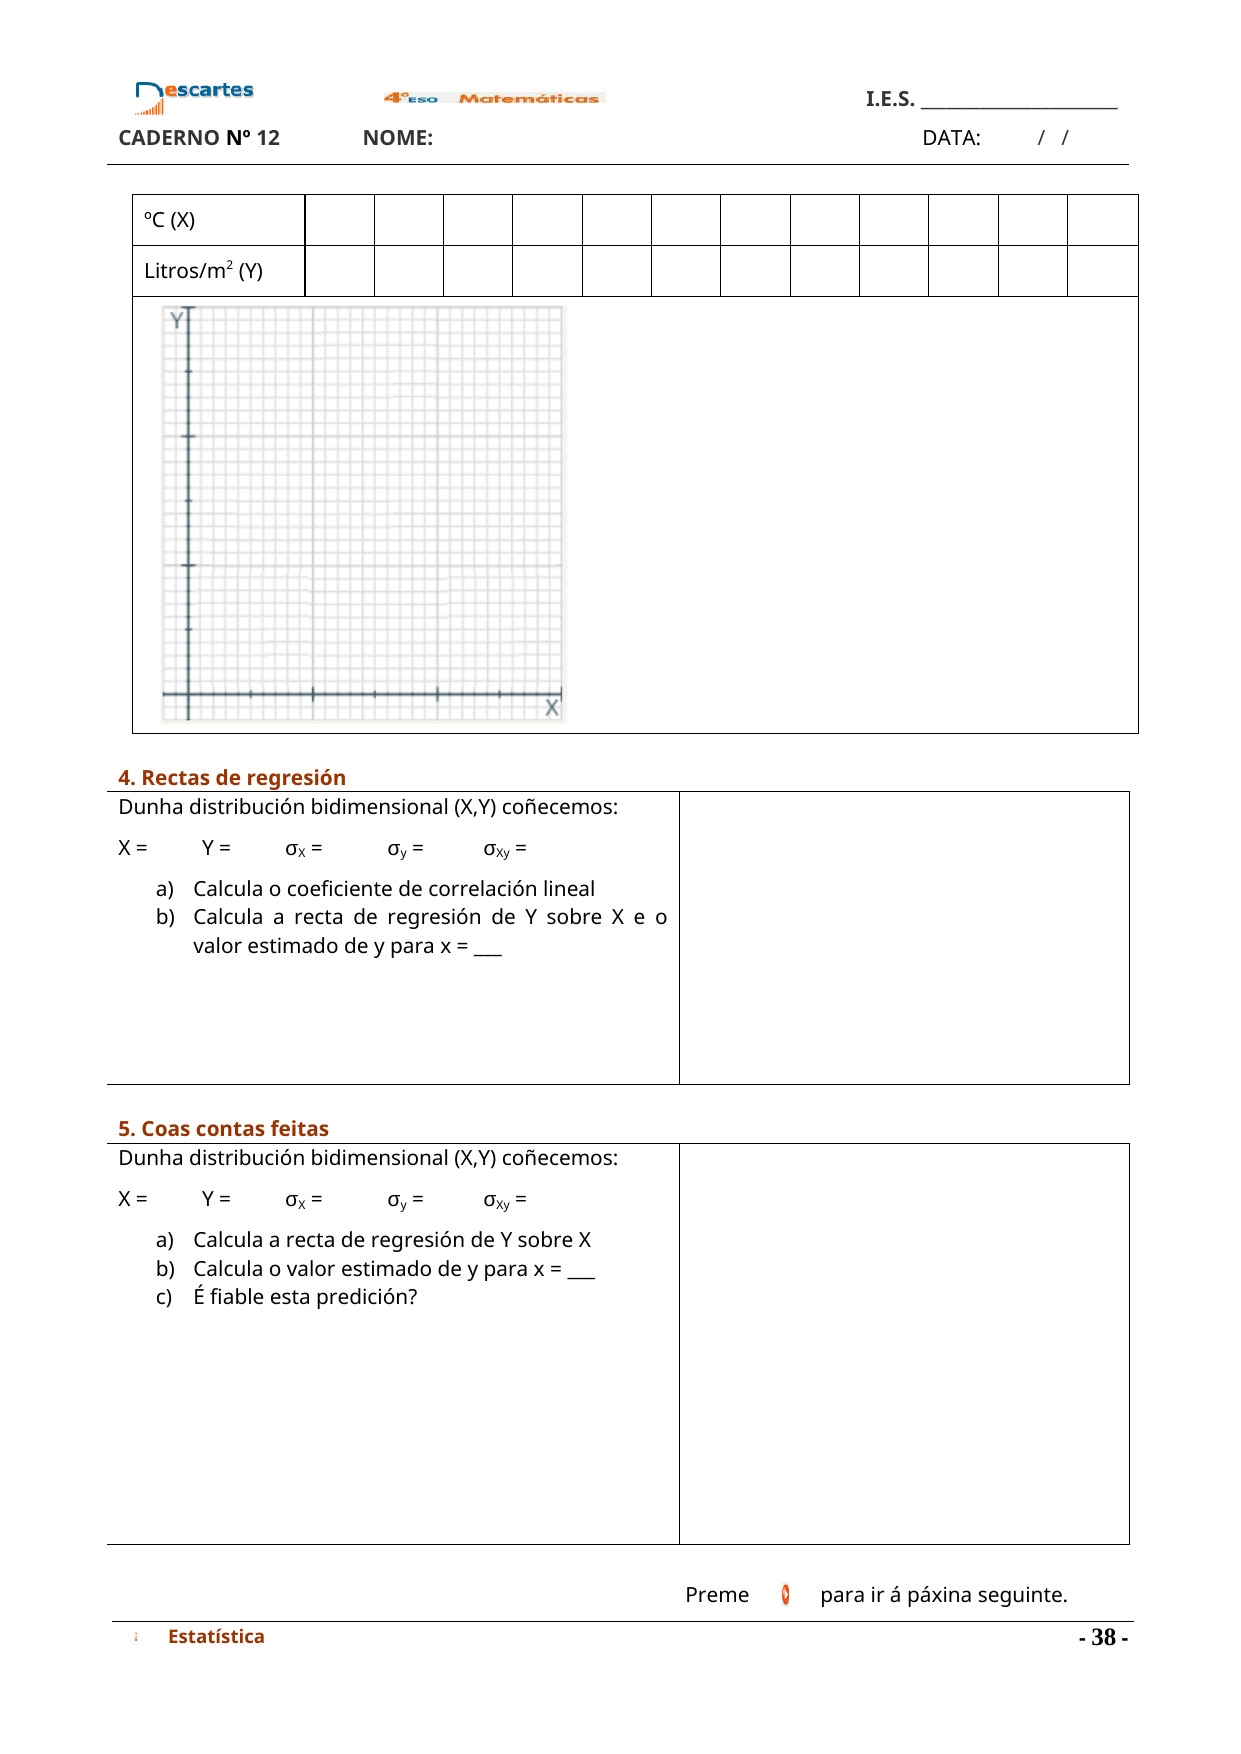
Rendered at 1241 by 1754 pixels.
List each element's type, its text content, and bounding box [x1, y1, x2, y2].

table_cell ºC (X) [133, 195, 304, 244]
table_cell [513, 195, 582, 244]
table_header Dunha distribución bidimensional (X,Y) coñecemos: X = Y = σX = σy = σXy = Calcula a recta de regresión de Y sobre X Calcula o valor estimado de y para x = ___ É fiable esta predición? [107, 1144, 679, 1544]
table_header [806, 1574, 814, 1615]
table_cell [375, 195, 443, 244]
table_header [680, 1144, 1129, 1544]
picture [781, 1582, 789, 1606]
table_header para ir á páxina seguinte. [814, 1574, 1134, 1615]
table_cell [721, 246, 790, 296]
table_cell [999, 246, 1067, 296]
table_cell [306, 246, 374, 296]
table_cell [444, 195, 512, 244]
picture [134, 82, 257, 115]
table_cell Litros/m2 (Y) [133, 246, 304, 296]
text 5. Coas contas feitas [118, 1114, 1122, 1142]
table_cell [860, 195, 928, 244]
table_header Preme [679, 1574, 759, 1615]
table_cell [107, 194, 132, 733]
table_cell [1068, 195, 1138, 244]
table_cell [513, 246, 582, 296]
text 4. Rectas de regresión [118, 763, 1122, 791]
table_cell [583, 246, 651, 296]
picture [384, 92, 606, 105]
table_cell [721, 195, 790, 244]
table_header Dunha distribución bidimensional (X,Y) coñecemos: X = Y = σX = σy = σXy = Calcula o coeficiente de correlación lineal Calcula a recta de regresión de Y sobre X e o valor estimado de y para x = ___ [107, 792, 679, 1084]
table_header [759, 1574, 764, 1615]
table_cell [860, 246, 928, 296]
table_cell [929, 195, 998, 244]
table_cell [375, 246, 443, 296]
table_cell [1068, 246, 1138, 296]
table_cell [999, 195, 1067, 244]
table_header [680, 792, 1129, 1084]
table_cell [306, 195, 374, 244]
table_cell [929, 246, 998, 296]
table_cell [133, 297, 1138, 733]
table_cell [652, 246, 720, 296]
table_cell [583, 195, 651, 244]
table_header [112, 1574, 679, 1615]
table_cell [444, 246, 512, 296]
table_cell [652, 195, 720, 244]
table_cell [791, 246, 859, 296]
table_cell [791, 195, 859, 244]
